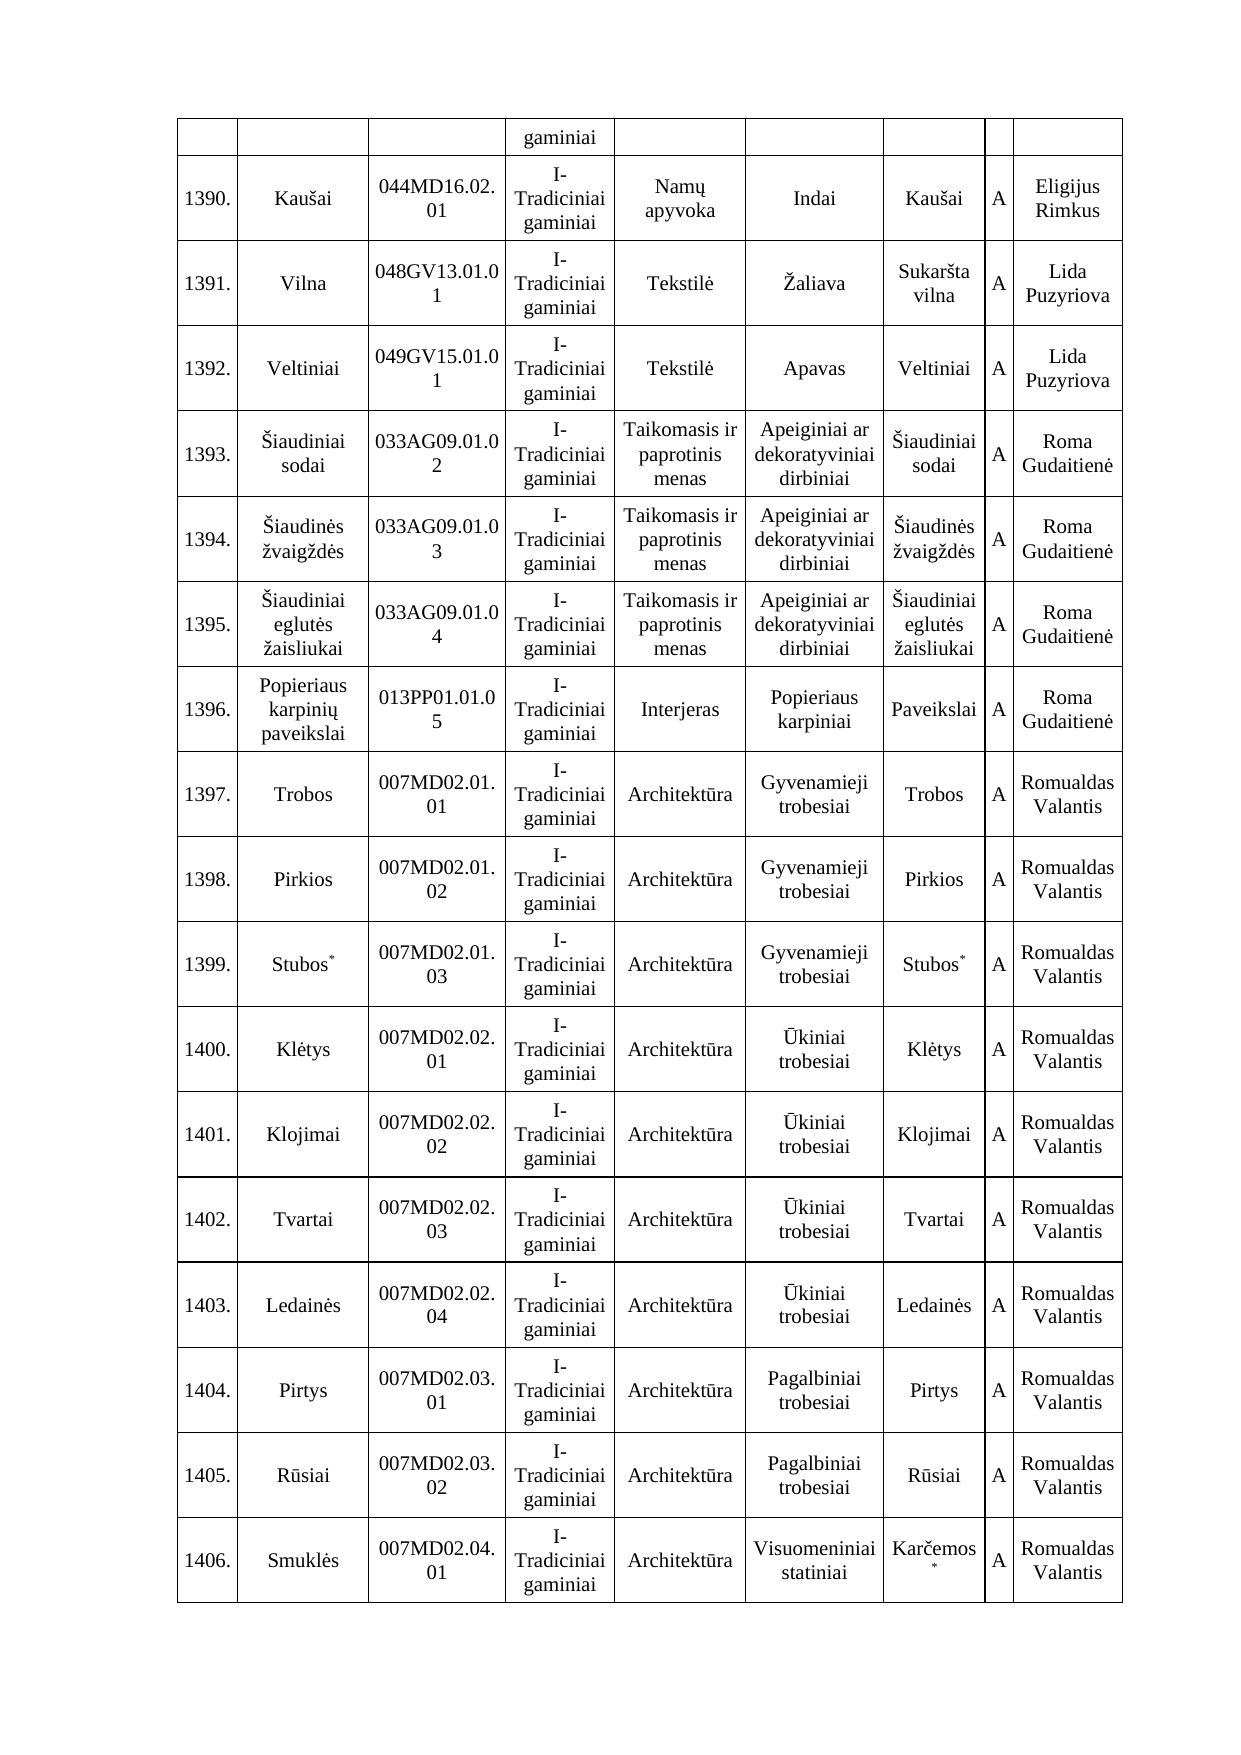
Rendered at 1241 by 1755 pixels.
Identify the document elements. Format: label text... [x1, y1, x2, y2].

table_cell 1390. [178, 156, 237, 240]
table_cell Klėtys [884, 1007, 984, 1091]
table_cell Romualdas Valantis [1014, 1348, 1122, 1432]
table_cell 033AG09.01.03 [369, 497, 505, 581]
table_cell A [986, 922, 1013, 1006]
table_cell A [986, 241, 1013, 325]
table_cell 007MD02.01.02 [369, 837, 505, 921]
table_cell I-Tradiciniai gaminiai [506, 1178, 614, 1261]
table_cell Architektūra [615, 1092, 745, 1176]
table_cell A [986, 1092, 1013, 1176]
table_cell 1405. [178, 1433, 237, 1517]
table_cell A [986, 156, 1013, 240]
table_cell Apavas [746, 326, 883, 410]
table_cell Architektūra [615, 837, 745, 921]
table_cell Ūkiniai trobesiai [746, 1092, 883, 1176]
table_cell Popieriaus karpinių paveikslai [238, 667, 368, 751]
table_cell 033AG09.01.02 [369, 411, 505, 496]
table_cell Tekstilė [615, 326, 745, 410]
table_cell Romualdas Valantis [1014, 1178, 1122, 1261]
table_cell Interjeras [615, 667, 745, 751]
table_cell Romualdas Valantis [1014, 837, 1122, 921]
table_cell Šiaudinės žvaigždės [238, 497, 368, 581]
table_cell Gyvenamieji trobesiai [746, 837, 883, 921]
table_cell 1400. [178, 1007, 237, 1091]
table_cell A [986, 752, 1013, 836]
table_cell Rūsiai [238, 1433, 368, 1517]
table_cell Romualdas Valantis [1014, 1433, 1122, 1517]
table_cell 049GV15.01.01 [369, 326, 505, 410]
table_cell A [986, 1433, 1013, 1517]
table_cell Klojimai [884, 1092, 984, 1176]
table_cell Namų apyvoka [615, 156, 745, 240]
table_cell Klėtys [238, 1007, 368, 1091]
table_cell Architektūra [615, 1348, 745, 1432]
table_cell Pirkios [238, 837, 368, 921]
table_cell Lida Puzyriova [1014, 326, 1122, 410]
table_cell Kaušai [238, 156, 368, 240]
table_cell I-Tradiciniai gaminiai [506, 156, 614, 240]
table_cell Taikomasis ir paprotinis menas [615, 582, 745, 666]
table_cell Romualdas Valantis [1014, 1007, 1122, 1091]
table_cell 007MD02.01.01 [369, 752, 505, 836]
table_cell Taikomasis ir paprotinis menas [615, 411, 745, 496]
table_cell I-Tradiciniai gaminiai [506, 582, 614, 666]
table_cell Architektūra [615, 1263, 745, 1347]
table_cell A [986, 1007, 1013, 1091]
table_cell Ledainės [238, 1263, 368, 1347]
table_cell A [986, 326, 1013, 410]
table_cell Stubos* [238, 922, 368, 1006]
table_cell 1395. [178, 582, 237, 666]
table_cell Klojimai [238, 1092, 368, 1176]
table_cell Tvartai [238, 1178, 368, 1261]
table_cell Roma Gudaitienė [1014, 497, 1122, 581]
table_cell A [986, 497, 1013, 581]
table_cell 1401. [178, 1092, 237, 1176]
table_cell 1393. [178, 411, 237, 496]
table_cell Šiaudinės žvaigždės [884, 497, 984, 581]
table_cell Romualdas Valantis [1014, 922, 1122, 1006]
table_cell Sukaršta vilna [884, 241, 984, 325]
table_cell 007MD02.02.04 [369, 1263, 505, 1347]
table_cell A [986, 411, 1013, 496]
table_cell Šiaudiniai sodai [884, 411, 984, 496]
table_cell Pagalbiniai trobesiai [746, 1433, 883, 1517]
table_cell Trobos [884, 752, 984, 836]
table_cell 007MD02.04.01 [369, 1518, 505, 1602]
table_cell Romualdas Valantis [1014, 752, 1122, 836]
table_cell Romualdas Valantis [1014, 1263, 1122, 1347]
table_cell A [986, 582, 1013, 666]
table_cell Veltiniai [238, 326, 368, 410]
table_cell Ūkiniai trobesiai [746, 1178, 883, 1261]
table_cell Smuklės [238, 1518, 368, 1602]
table_cell A [986, 1263, 1013, 1347]
table_cell 1396. [178, 667, 237, 751]
table_cell Šiaudiniai eglutės žaisliukai [884, 582, 984, 666]
table_cell A [986, 1178, 1013, 1261]
table_cell A [986, 667, 1013, 751]
table_cell Architektūra [615, 1007, 745, 1091]
table_cell [178, 119, 237, 155]
table_cell Romualdas Valantis [1014, 1092, 1122, 1176]
table_cell Apeiginiai ar dekoratyviniai dirbiniai [746, 582, 883, 666]
table_cell Pirkios [884, 837, 984, 921]
table_cell Pagalbiniai trobesiai [746, 1348, 883, 1432]
table_cell 1398. [178, 837, 237, 921]
table_cell 007MD02.03.02 [369, 1433, 505, 1517]
table_cell 007MD02.02.01 [369, 1007, 505, 1091]
table_cell Lida Puzyriova [1014, 241, 1122, 325]
table_cell I-Tradiciniai gaminiai [506, 837, 614, 921]
table_cell Stubos* [884, 922, 984, 1006]
table_cell 013PP01.01.05 [369, 667, 505, 751]
table_cell 1406. [178, 1518, 237, 1602]
table_cell Ledainės [884, 1263, 984, 1347]
table_cell 1397. [178, 752, 237, 836]
table_cell Architektūra [615, 1433, 745, 1517]
table_cell 044MD16.02.01 [369, 156, 505, 240]
table_cell [986, 119, 1013, 155]
table_cell Pirtys [884, 1348, 984, 1432]
table_cell Karčemos* [884, 1518, 984, 1602]
table_cell 033AG09.01.04 [369, 582, 505, 666]
table_cell [1014, 119, 1122, 155]
table_cell I-Tradiciniai gaminiai [506, 922, 614, 1006]
table_cell [238, 119, 368, 155]
table_cell I-Tradiciniai gaminiai [506, 497, 614, 581]
table_cell 1404. [178, 1348, 237, 1432]
table_cell I-Tradiciniai gaminiai [506, 241, 614, 325]
table_cell I-Tradiciniai gaminiai [506, 752, 614, 836]
table_cell 1403. [178, 1263, 237, 1347]
table_cell 007MD02.02.02 [369, 1092, 505, 1176]
table_cell Roma Gudaitienė [1014, 667, 1122, 751]
table_cell Architektūra [615, 1178, 745, 1261]
table_cell Tvartai [884, 1178, 984, 1261]
table_cell I-Tradiciniai gaminiai [506, 1007, 614, 1091]
table_cell Popieriaus karpiniai [746, 667, 883, 751]
table_cell [369, 119, 505, 155]
table_cell I-Tradiciniai gaminiai [506, 1263, 614, 1347]
table_cell Gyvenamieji trobesiai [746, 922, 883, 1006]
table_cell gaminiai [506, 119, 614, 155]
table_cell 1392. [178, 326, 237, 410]
table_cell Apeiginiai ar dekoratyviniai dirbiniai [746, 411, 883, 496]
table_cell [884, 119, 984, 155]
table_cell Trobos [238, 752, 368, 836]
table_cell 007MD02.01.03 [369, 922, 505, 1006]
table_cell Architektūra [615, 1518, 745, 1602]
table_cell Vilna [238, 241, 368, 325]
table_cell Architektūra [615, 752, 745, 836]
table_cell Eligijus Rimkus [1014, 156, 1122, 240]
table_cell Indai [746, 156, 883, 240]
table_cell I-Tradiciniai gaminiai [506, 1433, 614, 1517]
table_cell I-Tradiciniai gaminiai [506, 1092, 614, 1176]
table_cell Šiaudiniai sodai [238, 411, 368, 496]
table_cell Žaliava [746, 241, 883, 325]
table_cell I-Tradiciniai gaminiai [506, 326, 614, 410]
table_cell A [986, 1518, 1013, 1602]
table_cell Kaušai [884, 156, 984, 240]
table_cell Architektūra [615, 922, 745, 1006]
table_cell Romualdas Valantis [1014, 1518, 1122, 1602]
table_cell A [986, 837, 1013, 921]
table_cell 048GV13.01.01 [369, 241, 505, 325]
table_cell Šiaudiniai eglutės žaisliukai [238, 582, 368, 666]
table_cell A [986, 1348, 1013, 1432]
table_cell I-Tradiciniai gaminiai [506, 1348, 614, 1432]
table_cell 1399. [178, 922, 237, 1006]
table_cell Ūkiniai trobesiai [746, 1263, 883, 1347]
table_cell I-Tradiciniai gaminiai [506, 1518, 614, 1602]
table_cell [615, 119, 745, 155]
table_cell 007MD02.03.01 [369, 1348, 505, 1432]
table_cell [746, 119, 883, 155]
table_cell 007MD02.02.03 [369, 1178, 505, 1261]
table_cell Tekstilė [615, 241, 745, 325]
table_cell Roma Gudaitienė [1014, 411, 1122, 496]
table_cell Gyvenamieji trobesiai [746, 752, 883, 836]
table_cell Roma Gudaitienė [1014, 582, 1122, 666]
table_cell Paveikslai [884, 667, 984, 751]
table_cell Visuomeniniai statiniai [746, 1518, 883, 1602]
table_cell Apeiginiai ar dekoratyviniai dirbiniai [746, 497, 883, 581]
table_cell I-Tradiciniai gaminiai [506, 667, 614, 751]
table_cell 1394. [178, 497, 237, 581]
table_cell Veltiniai [884, 326, 984, 410]
table_cell Taikomasis ir paprotinis menas [615, 497, 745, 581]
table_cell Pirtys [238, 1348, 368, 1432]
table_cell 1402. [178, 1178, 237, 1261]
table_cell Rūsiai [884, 1433, 984, 1517]
table_cell 1391. [178, 241, 237, 325]
table_cell I-Tradiciniai gaminiai [506, 411, 614, 496]
table_cell Ūkiniai trobesiai [746, 1007, 883, 1091]
